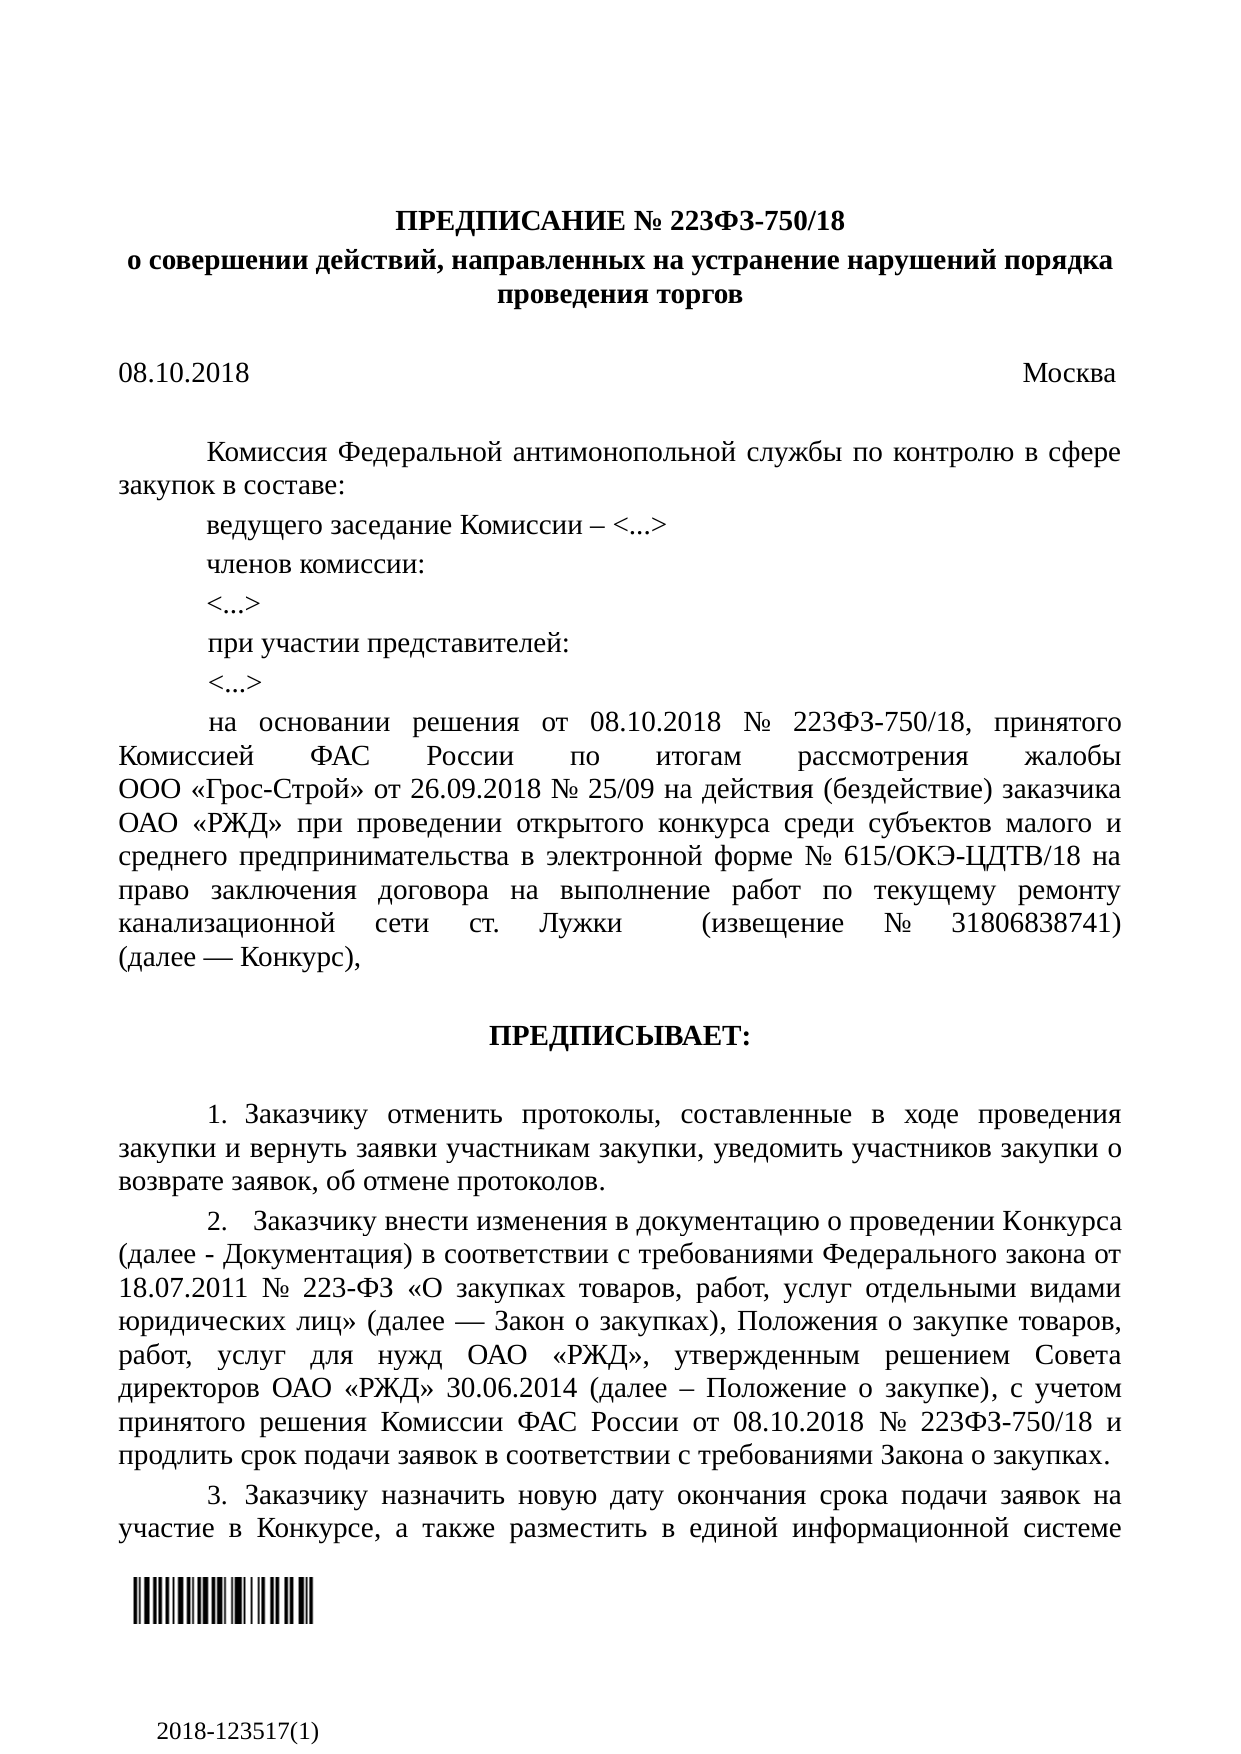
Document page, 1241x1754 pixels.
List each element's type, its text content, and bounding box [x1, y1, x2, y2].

list Заказчику отменить протоколы, составленные в ходе проведения закупки и вернуть заявки участникам закупки, уведомить участников закупки о возврате заявок, об отмене протоколов. [118, 1096, 1122, 1197]
text ПРЕДПИСЫВАЕТ: [118, 1018, 1122, 1052]
text ПРЕДПИСАНИЕ № 223ФЗ-750/18 [118, 203, 1122, 237]
text при участии представителей: [118, 625, 1122, 659]
list Заказчику внести изменения в документацию о проведении Конкурса (далее - Документация) в соответствии с требованиями Федерального закона от 18.07.2011 № 223-ФЗ «О закупках товаров, работ, услуг отдельными видами юридических лиц» (далее — Закон о закупках), Положения о закупке товаров, работ, услуг для нужд ОАО «РЖД», утвержденным решением Совета директоров ОАО «РЖД» 30.06.2014 (далее – Положение о закупке), с учетом принятого решения Комиссии ФАС России от 08.10.2018 № 223ФЗ-750/18 и продлить срок подачи заявок в соответствии с требованиями Закона о закупках. [118, 1203, 1122, 1471]
text <...> [118, 665, 1122, 698]
text 08.10.2018 Москва [118, 355, 1122, 388]
text на основании решения от 08.10.2018 № 223ФЗ-750/18, принятого Комиссией ФАС России по итогам рассмотрения жалобы ООО «Грос-Строй» от 26.09.2018 № 25/09 на действия (бездействие) заказчика ОАО «РЖД» при проведении открытого конкурса среди субъектов малого и среднего предпринимательства в электронной форме № 615/ОКЭ-ЦДТВ/18 на право заключения договора на выполнение работ по текущему ремонту канализационной сети ст. Лужки (извещение № 31806838741) (далее — Конкурс), [118, 704, 1122, 973]
picture [118, 1577, 331, 1624]
text членов комиссии: [118, 546, 1122, 580]
text Комиссия Федеральной антимонопольной службы по контролю в сфере закупок в составе: [118, 434, 1122, 501]
text <...> [118, 586, 1122, 619]
list Заказчику назначить новую дату окончания срока подачи заявок на участие в Конкурсе, а также разместить в единой информационной системе [118, 1477, 1122, 1544]
text ведущего заседание Комиссии – <...> [118, 507, 1122, 541]
text о совершении действий, направленных на устранение нарушений порядка проведения торгов [118, 242, 1122, 309]
